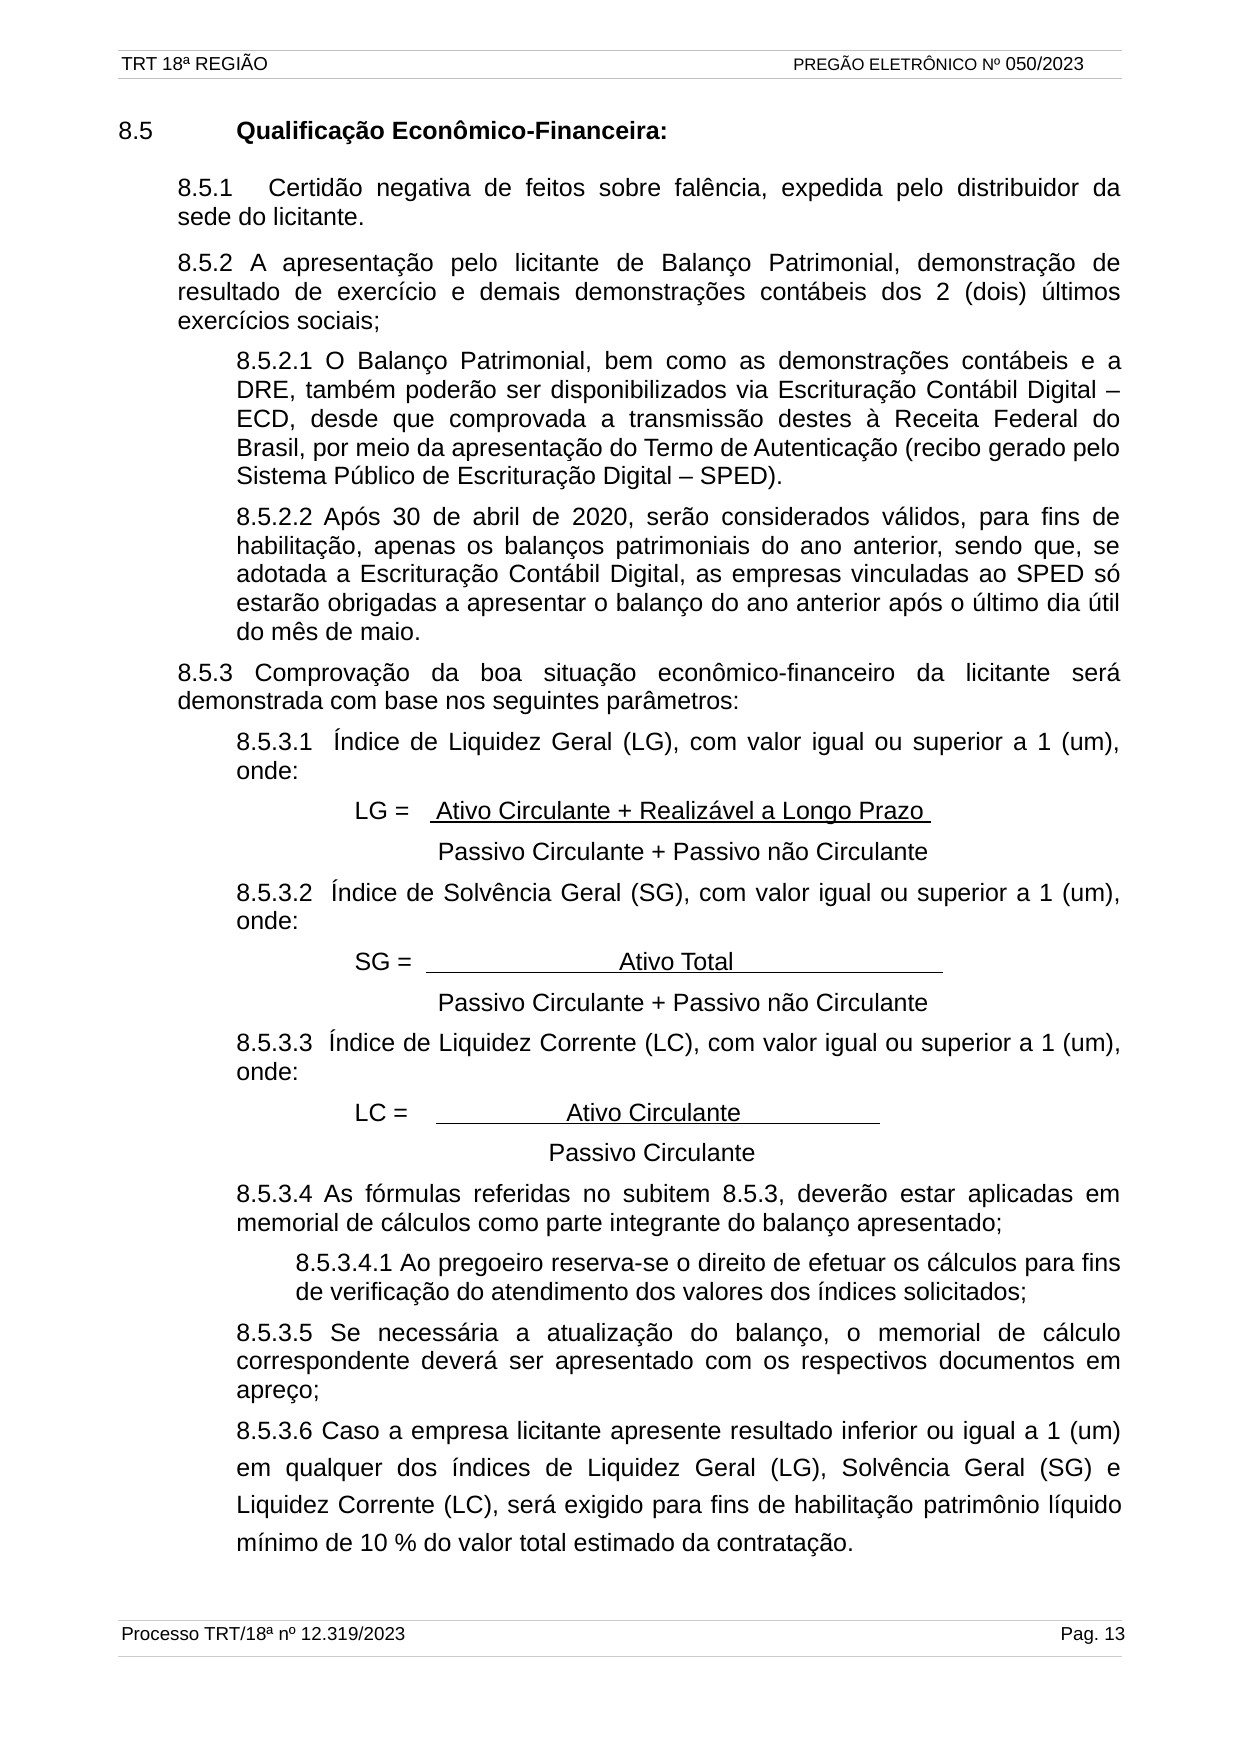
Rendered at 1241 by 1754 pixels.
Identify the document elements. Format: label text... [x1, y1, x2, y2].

text 8.5.2.1 O Balanço Patrimonial, bem como as demonstrações contábeis e a DRE, também poderão ser disponibilizados via Escrituração Contábil Digital – ECD, desde que comprovada a transmissão destes à Receita Federal do Brasil, por meio da apresentação do Termo de Autenticação (recibo gerado pelo Sistema Público de Escrituração Digital – SPED). [236, 346, 1122, 490]
text 8.5.3 Comprovação da boa situação econômico-financeiro da licitante será demonstrada com base nos seguintes parâmetros: [177, 657, 1122, 715]
text Passivo Circulante [354, 1138, 1122, 1167]
text 8.5.1 Certidão negativa de feitos sobre falência, expedida pelo distribuidor da sede do licitante. [177, 173, 1122, 230]
text Passivo Circulante + Passivo não Circulante [354, 987, 1122, 1016]
text 8.5.3.3 Índice de Liquidez Corrente (LC), com valor igual ou superior a 1 (um), onde: [236, 1028, 1122, 1086]
text 8.5.2 A apresentação pelo licitante de Balanço Patrimonial, demonstração de resultado de exercício e demais demonstrações contábeis dos 2 (dois) últimos exercícios sociais; [177, 248, 1122, 334]
text 8.5.3.5 Se necessária a atualização do balanço, o memorial de cálculo correspondente deverá ser apresentado com os respectivos documentos em apreço; [236, 1317, 1122, 1404]
text LG = Ativo Circulante + Realizável a Longo Prazo [354, 796, 1122, 825]
text LC = Ativo Circulante [354, 1097, 1122, 1126]
text 8.5.3.4 As fórmulas referidas no subitem 8.5.3, deverão estar aplicadas em memorial de cálculos como parte integrante do balanço apresentado; [236, 1179, 1122, 1236]
text 8.5.3.2 Índice de Solvência Geral (SG), com valor igual ou superior a 1 (um), onde: [236, 877, 1122, 935]
text 8.5.3.6 Caso a empresa licitante apresente resultado inferior ou igual a 1 (um) em qualquer dos índices de Liquidez Geral (LG), Solvência Geral (SG) e Liquidez Corrente (LC), será exigido para fins de habilitação patrimônio líquido mínimo de 10 % do valor total estimado da contratação. [236, 1416, 1122, 1556]
text 8.5.3.1 Índice de Liquidez Geral (LG), com valor igual ou superior a 1 (um), onde: [236, 727, 1122, 784]
text 8.5.2.2 Após 30 de abril de 2020, serão considerados válidos, para fins de habilitação, apenas os balanços patrimoniais do ano anterior, sendo que, se adotada a Escrituração Contábil Digital, as empresas vinculadas ao SPED só estarão obrigadas a apresentar o balanço do ano anterior após o último dia útil do mês de maio. [236, 502, 1122, 646]
text 8.5.3.4.1 Ao pregoeiro reserva-se o direito de efetuar os cálculos para fins de verificação do atendimento dos valores dos índices solicitados; [295, 1248, 1122, 1306]
text Passivo Circulante + Passivo não Circulante [354, 837, 1122, 866]
text SG = Ativo Total [354, 947, 1122, 976]
text 8.5 Qualificação Econômico-Financeira: [118, 116, 1122, 144]
